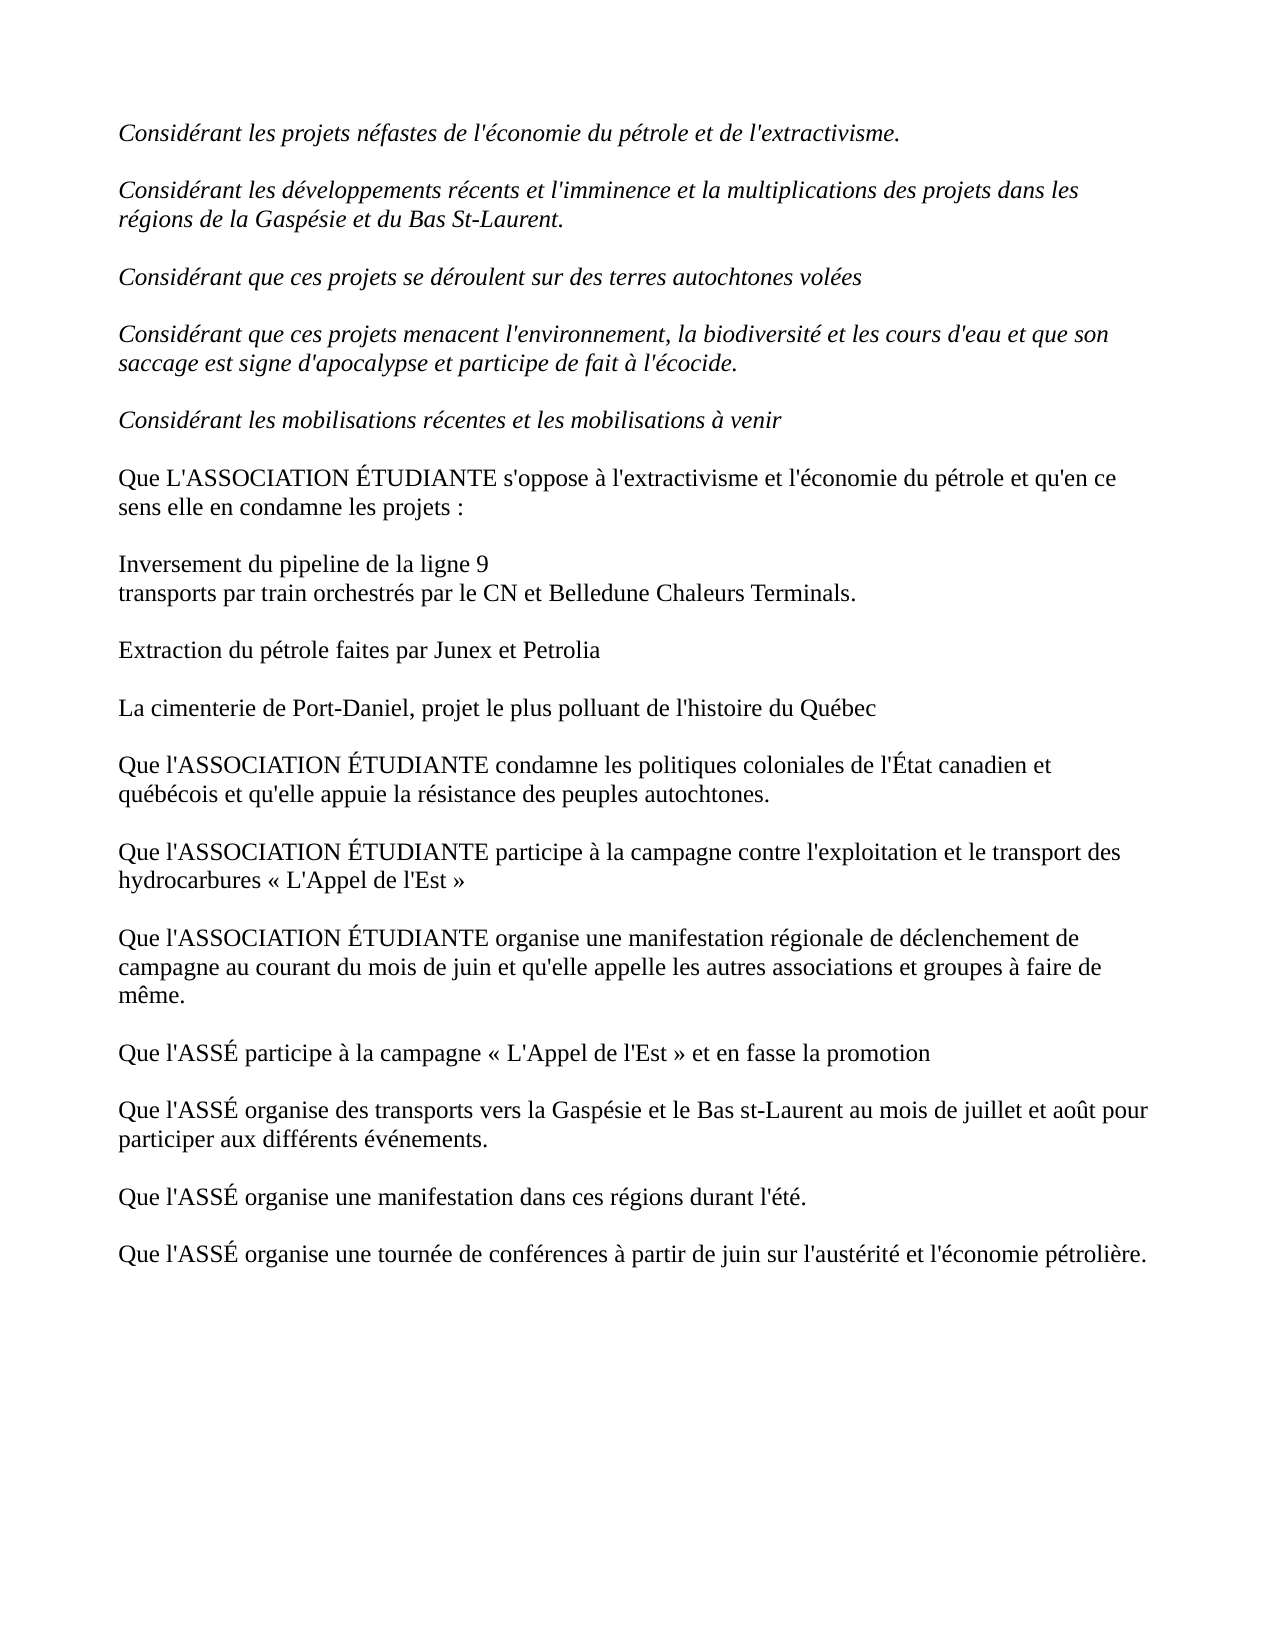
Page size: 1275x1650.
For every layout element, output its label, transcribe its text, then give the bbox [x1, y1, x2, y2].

text transports par train orchestrés par le CN et Belledune Chaleurs Terminals. [118, 578, 1157, 607]
text Que l'ASSÉ organise une tournée de conférences à partir de juin sur l'austérité et l'économie pétrolière. [118, 1239, 1157, 1268]
text Considérant que ces projets menacent l'environnement, la biodiversité et les cours d'eau et que son saccage est signe d'apocalypse et participe de fait à l'écocide. [118, 319, 1157, 377]
text Inversement du pipeline de la ligne 9 [118, 549, 1157, 578]
text Que l'ASSOCIATION ÉTUDIANTE participe à la campagne contre l'exploitation et le transport des hydrocarbures « L'Appel de l'Est » [118, 837, 1157, 894]
text Considérant les mobilisations récentes et les mobilisations à venir [118, 406, 1157, 434]
text Extraction du pétrole faites par Junex et Petrolia [118, 636, 1157, 664]
text Considérant les développements récents et l'imminence et la multiplications des projets dans les régions de la Gaspésie et du Bas St-Laurent. [118, 176, 1157, 233]
text Que l'ASSOCIATION ÉTUDIANTE condamne les politiques coloniales de l'État canadien et québécois et qu'elle appuie la résistance des peuples autochtones. [118, 751, 1157, 808]
text La cimenterie de Port-Daniel, projet le plus polluant de l'histoire du Québec [118, 693, 1157, 722]
text Que l'ASSÉ organise des transports vers la Gaspésie et le Bas st-Laurent au mois de juillet et août pour participer aux différents événements. [118, 1096, 1157, 1153]
text Que l'ASSOCIATION ÉTUDIANTE organise une manifestation régionale de déclenchement de campagne au courant du mois de juin et qu'elle appelle les autres associations et groupes à faire de même. [118, 923, 1157, 1009]
text Que l'ASSÉ organise une manifestation dans ces régions durant l'été. [118, 1182, 1157, 1211]
text Que l'ASSÉ participe à la campagne « L'Appel de l'Est » et en fasse la promotion [118, 1038, 1157, 1067]
text Considérant les projets néfastes de l'économie du pétrole et de l'extractivisme. [118, 118, 1157, 147]
text Considérant que ces projets se déroulent sur des terres autochtones volées [118, 262, 1157, 291]
text Que L'ASSOCIATION ÉTUDIANTE s'oppose à l'extractivisme et l'économie du pétrole et qu'en ce sens elle en condamne les projets : [118, 463, 1157, 521]
